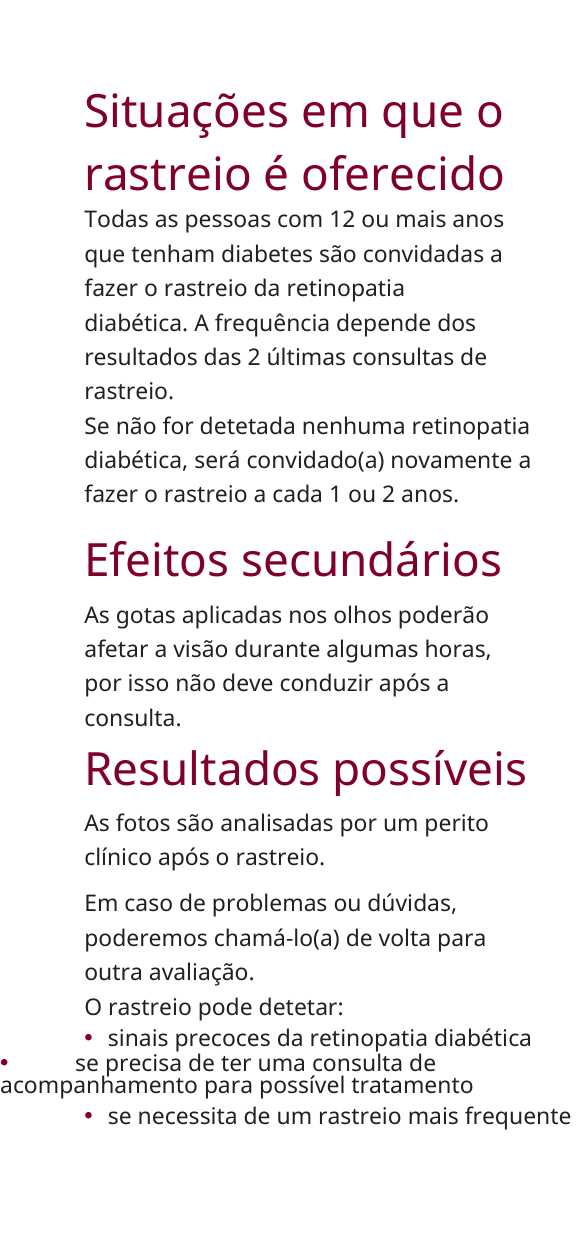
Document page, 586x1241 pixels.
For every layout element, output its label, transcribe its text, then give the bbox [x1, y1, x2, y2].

subtitle Efeitos secundários [84, 528, 585, 590]
text O rastreio pode detetar: [84, 990, 585, 1022]
text As gotas aplicadas nos olhos poderão afetar a visão durante algumas horas, por isso não deve conduzir após a consulta. [84, 598, 493, 733]
text Se não for detetada nenhuma retinopatia diabética, será convidado(a) novamente a fazer o rastreio a cada 1 ou 2 anos. [84, 409, 532, 509]
text Todas as pessoas com 12 ou mais anos que tenham diabetes são convidadas a fazer o rastreio da retinopatia diabética. A frequência depende dos resultados das 2 últimas consultas de rastreio. [84, 203, 507, 406]
list se precisa de ter uma consulta de acompanhamento para possível tratamento [0, 1053, 490, 1100]
subtitle Situações em que o rastreio é oferecido [84, 78, 585, 203]
subtitle Resultados possíveis [84, 736, 585, 798]
text As fotos são analisadas por um perito clínico após o rastreio. [84, 807, 493, 872]
list sinais precoces da retinopatia diabética [84, 1022, 585, 1053]
text Em caso de problemas ou dúvidas, poderemos chamá-lo(a) de volta para outra avaliação. [84, 887, 526, 987]
list se necessita de um rastreio mais frequente [84, 1100, 585, 1131]
